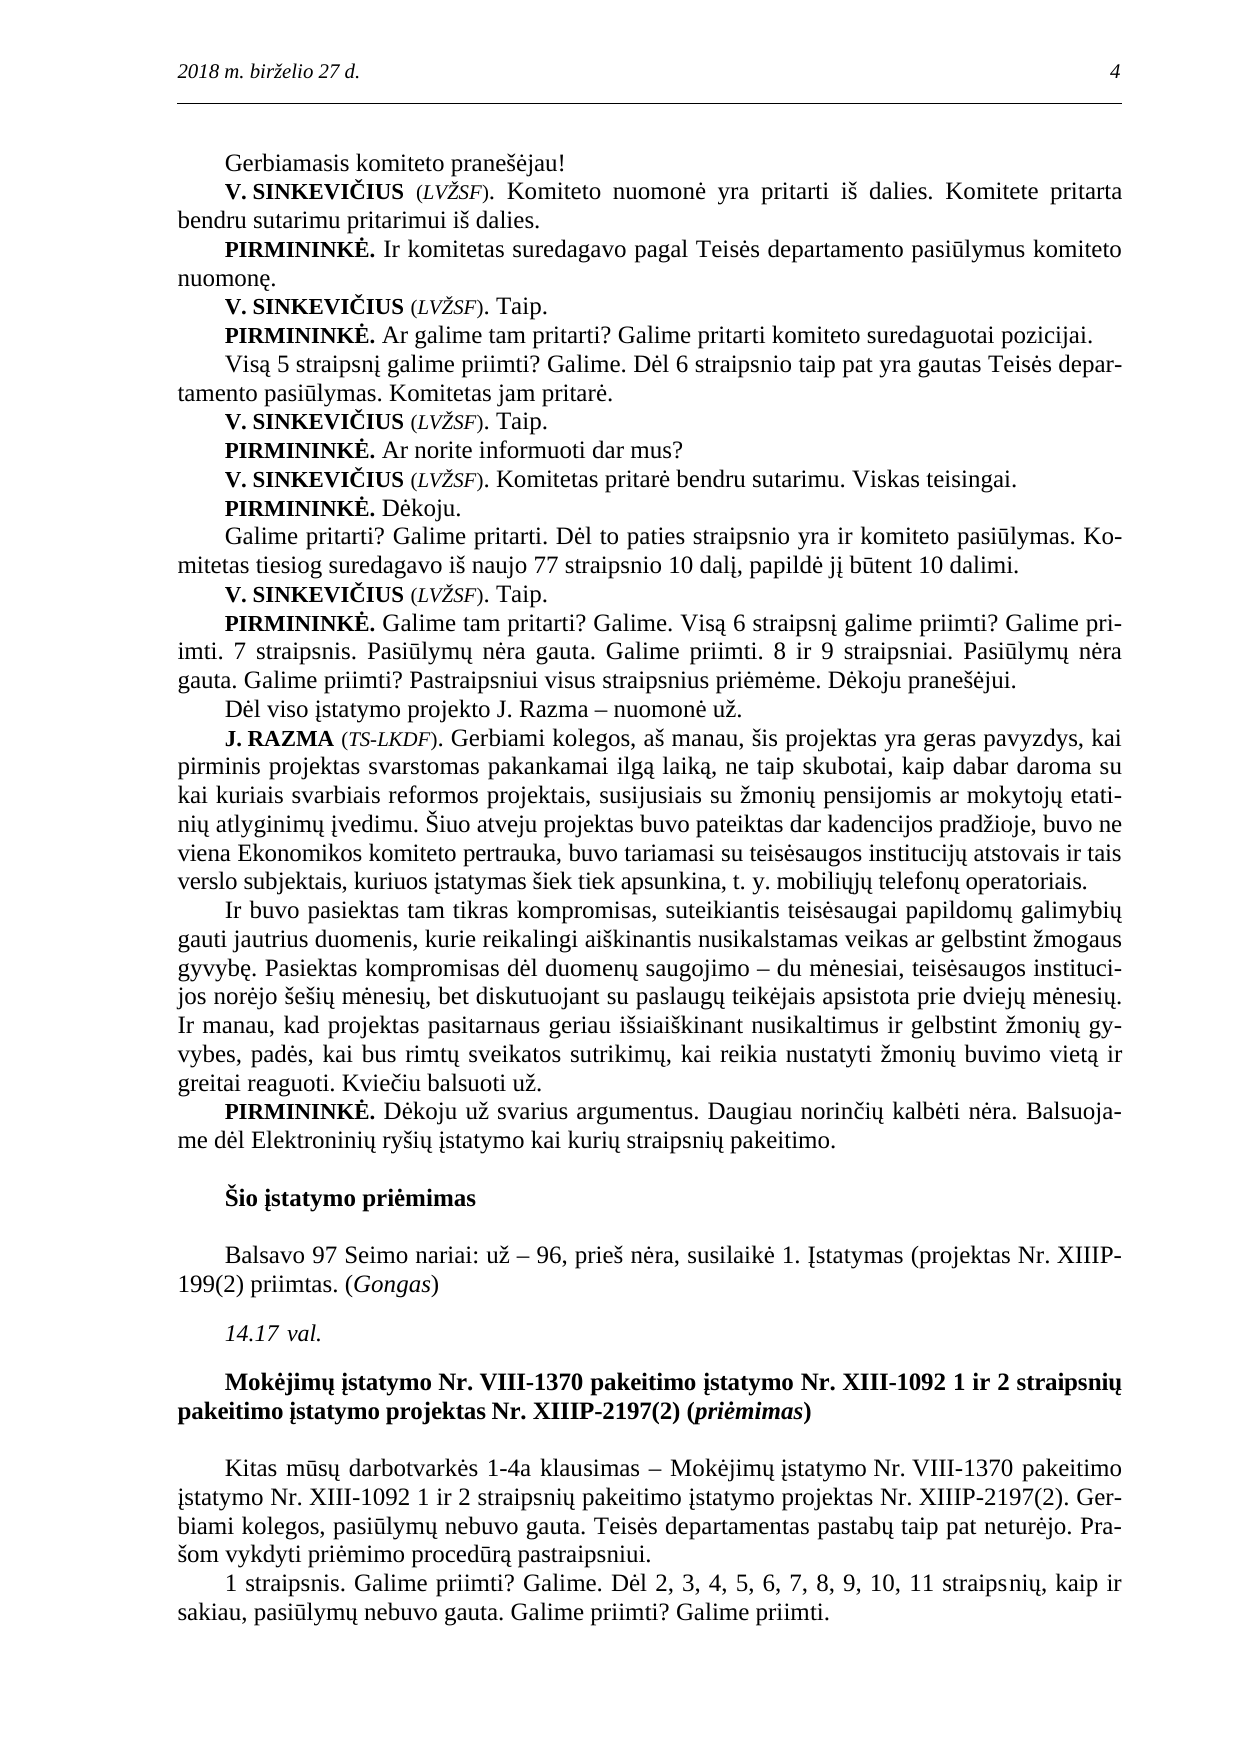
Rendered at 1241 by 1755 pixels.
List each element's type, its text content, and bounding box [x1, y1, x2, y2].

text Mo­kė­ji­mų įsta­ty­mo Nr. VIII-1370 pa­kei­ti­mo įsta­ty­mo Nr. XIII-1092 1 ir 2 straips­nių pa­kei­ti­mo įsta­ty­mo pro­jek­tas Nr. XIIIP-2197(2) (pri­ėmi­mas) [177, 1367, 1122, 1424]
text Ki­tas mū­sų dar­bo­tvarkės 1-4a klau­si­mas – Mo­kė­ji­mų įsta­ty­mo Nr. VIII-1370 pa­kei­ti­mo įsta­ty­mo Nr. XIII-1092 1 ir 2 straips­nių pa­kei­ti­mo įsta­ty­mo pro­jek­tas Nr. XIIIP-2197(2). Ger­bia­mi ko­le­gos, pa­siū­ly­mų ne­bu­vo gau­ta. Tei­sės de­par­ta­men­tas pa­sta­bų taip pat ne­tu­rė­jo. Pra­šom vyk­dy­ti pri­ėmi­mo pro­ce­dū­rą pa­straips­niui. [177, 1453, 1122, 1568]
text PIRMININKĖ. Ar ga­li­me tam pri­tar­ti? Ga­li­me pri­tar­ti ko­mi­te­to su­re­da­guo­tai po­zi­ci­jai. [177, 320, 1122, 349]
text V. SINKEVIČIUS (LVŽSF). Ko­mi­te­tas pri­ta­rė ben­dru su­ta­ri­mu. Vis­kas tei­sin­gai. [177, 464, 1122, 493]
text V. SINKEVIČIUS (LVŽSF). Ko­mi­te­to nuo­mo­nė yra pri­tar­ti iš da­lies. Ko­mi­te­te pri­tar­ta ben­dru su­ta­ri­mu pri­ta­ri­mui iš da­lies. [177, 176, 1122, 234]
text PIRMININKĖ. Ir ko­mi­te­tas su­re­da­ga­vo pa­gal Tei­sės de­par­ta­men­to pa­siū­ly­mus ko­mi­te­to nuo­mo­nę. [177, 234, 1122, 291]
text Vi­są 5 straips­nį ga­li­me pri­im­ti? Ga­li­me. Dėl 6 straips­nio taip pat yra gau­tas Tei­sės de­par­ta­men­to pa­siū­ly­mas. Ko­mi­te­tas jam pri­ta­rė. [177, 349, 1122, 406]
text Ga­li­me pri­tar­ti? Ga­li­me pri­tar­ti. Dėl to pa­ties straips­nio yra ir ko­mi­te­to pa­siū­ly­mas. Ko­mi­te­tas tie­siog su­re­da­ga­vo iš nau­jo 77 straips­nio 10 da­lį, pa­pil­dė jį bū­tent 10 da­li­mi. [177, 521, 1122, 579]
text V. SINKEVIČIUS (LVŽSF). Taip. [177, 579, 1122, 608]
text V. SINKEVIČIUS (LVŽSF). Taip. [177, 406, 1122, 435]
text Ir bu­vo pa­siek­tas tam tik­ras kom­pro­mi­sas, su­tei­kian­tis tei­sė­sau­gai pa­pil­do­mų ga­li­my­bių gau­ti jaut­rius duo­me­nis, ku­rie rei­ka­lin­gi aiš­ki­nan­tis nu­si­kals­ta­mas vei­kas ar gelbs­tint žmo­gaus gy­vy­bę. Pa­siek­tas kom­pro­mi­sas dėl duo­me­nų sau­go­ji­mo – du mė­ne­siai, tei­sė­sau­gos ins­ti­tu­ci­jos no­rė­jo še­šių mė­ne­sių, bet dis­ku­tuo­jant su pa­slau­gų tei­kė­jais ap­si­sto­ta prie dvie­jų mė­ne­sių. Ir ma­nau, kad pro­jek­tas pa­si­tar­naus ge­riau iš­si­aiš­ki­nant nu­si­kal­ti­mus ir gelbs­tint žmo­nių gy­vy­bes, pa­dės, kai bus rim­tų svei­ka­tos su­tri­ki­mų, kai rei­kia nu­sta­ty­ti žmo­nių bu­vi­mo vie­tą ir grei­tai re­a­guo­ti. Kvie­čiu bal­suo­ti už. [177, 895, 1122, 1096]
text 1 straips­nis. Ga­li­me pri­im­ti? Ga­li­me. Dėl 2, 3, 4, 5, 6, 7, 8, 9, 10, 11 straips­nių, kaip ir sa­kiau, pa­siū­ly­mų ne­bu­vo gau­ta. Ga­li­me pri­im­ti? Ga­li­me pri­im­ti. [177, 1568, 1122, 1626]
text PIRMININKĖ. Dė­ko­ju už sva­rius ar­gu­men­tus. Dau­giau no­rin­čių kal­bė­ti nė­ra. Bal­suo­ja­me dėl Elek­tro­ni­nių ry­šių įsta­ty­mo kai ku­rių straips­nių pa­kei­ti­mo. [177, 1096, 1122, 1154]
text V. SINKEVIČIUS (LVŽSF). Taip. [177, 291, 1122, 320]
text PIRMININKĖ. Dė­ko­ju. [177, 493, 1122, 521]
text PIRMININKĖ. Ga­li­me tam pri­tar­ti? Ga­li­me. Vi­są 6 straips­nį ga­li­me pri­im­ti? Ga­li­me pri­im­ti. 7 straips­nis. Pa­siū­ly­mų nė­ra gau­ta. Ga­li­me pri­im­ti. 8 ir 9 straips­niai. Pa­siū­ly­mų nė­ra gau­ta. Ga­li­me pri­im­ti? Pa­straips­niui vi­sus straips­nius pri­ėmė­me. Dė­ko­ju pra­ne­šė­jui. [177, 608, 1122, 694]
text PIRMININKĖ. Ar no­ri­te in­for­muo­ti dar mus? [177, 435, 1122, 464]
text J. RAZMA (TS-LKDF). Ger­bia­mi ko­le­gos, aš ma­nau, šis pro­jek­tas yra ge­ras pa­vyz­dys, kai pir­mi­nis pro­jek­tas svars­to­mas pa­kan­ka­mai il­gą lai­ką, ne taip sku­bo­tai, kaip da­bar da­ro­ma su kai ku­riais svar­biais re­for­mos pro­jek­tais, su­si­ju­siais su žmo­nių pen­si­jo­mis ar mo­ky­to­jų eta­ti­nių at­ly­gi­ni­mų įve­di­mu. Šiuo at­ve­ju pro­jek­tas bu­vo pa­teik­tas dar ka­den­ci­jos pra­džio­je, bu­vo ne vie­na Eko­no­mi­kos ko­mi­te­to per­trau­ka, bu­vo ta­ria­ma­si su tei­sė­sau­gos ins­ti­tu­ci­jų at­sto­vais ir tais ver­slo sub­jek­tais, ku­riuos įsta­ty­mas šiek tiek ap­sun­ki­na, t. y. mo­bi­lių­jų te­le­fo­nų ope­ra­to­riais. [177, 723, 1122, 895]
text Dėl vi­so įsta­ty­mo pro­jek­to J. Raz­ma – nuo­mo­nė už. [177, 694, 1122, 723]
text Bal­sa­vo 97 Sei­mo na­riai: už – 96, prieš nė­ra, su­si­lai­kė 1. Įsta­ty­mas (pro­jek­tas Nr. XIIIP-199(2) pri­im­tas. (Gon­gas) [177, 1240, 1122, 1298]
text 14.17 val. [224, 1318, 1122, 1346]
text Ger­bia­ma­sis ko­mi­te­to pra­ne­šė­jau! [177, 148, 1122, 176]
text Šio įsta­ty­mo pri­ėmi­mas [177, 1183, 1122, 1211]
